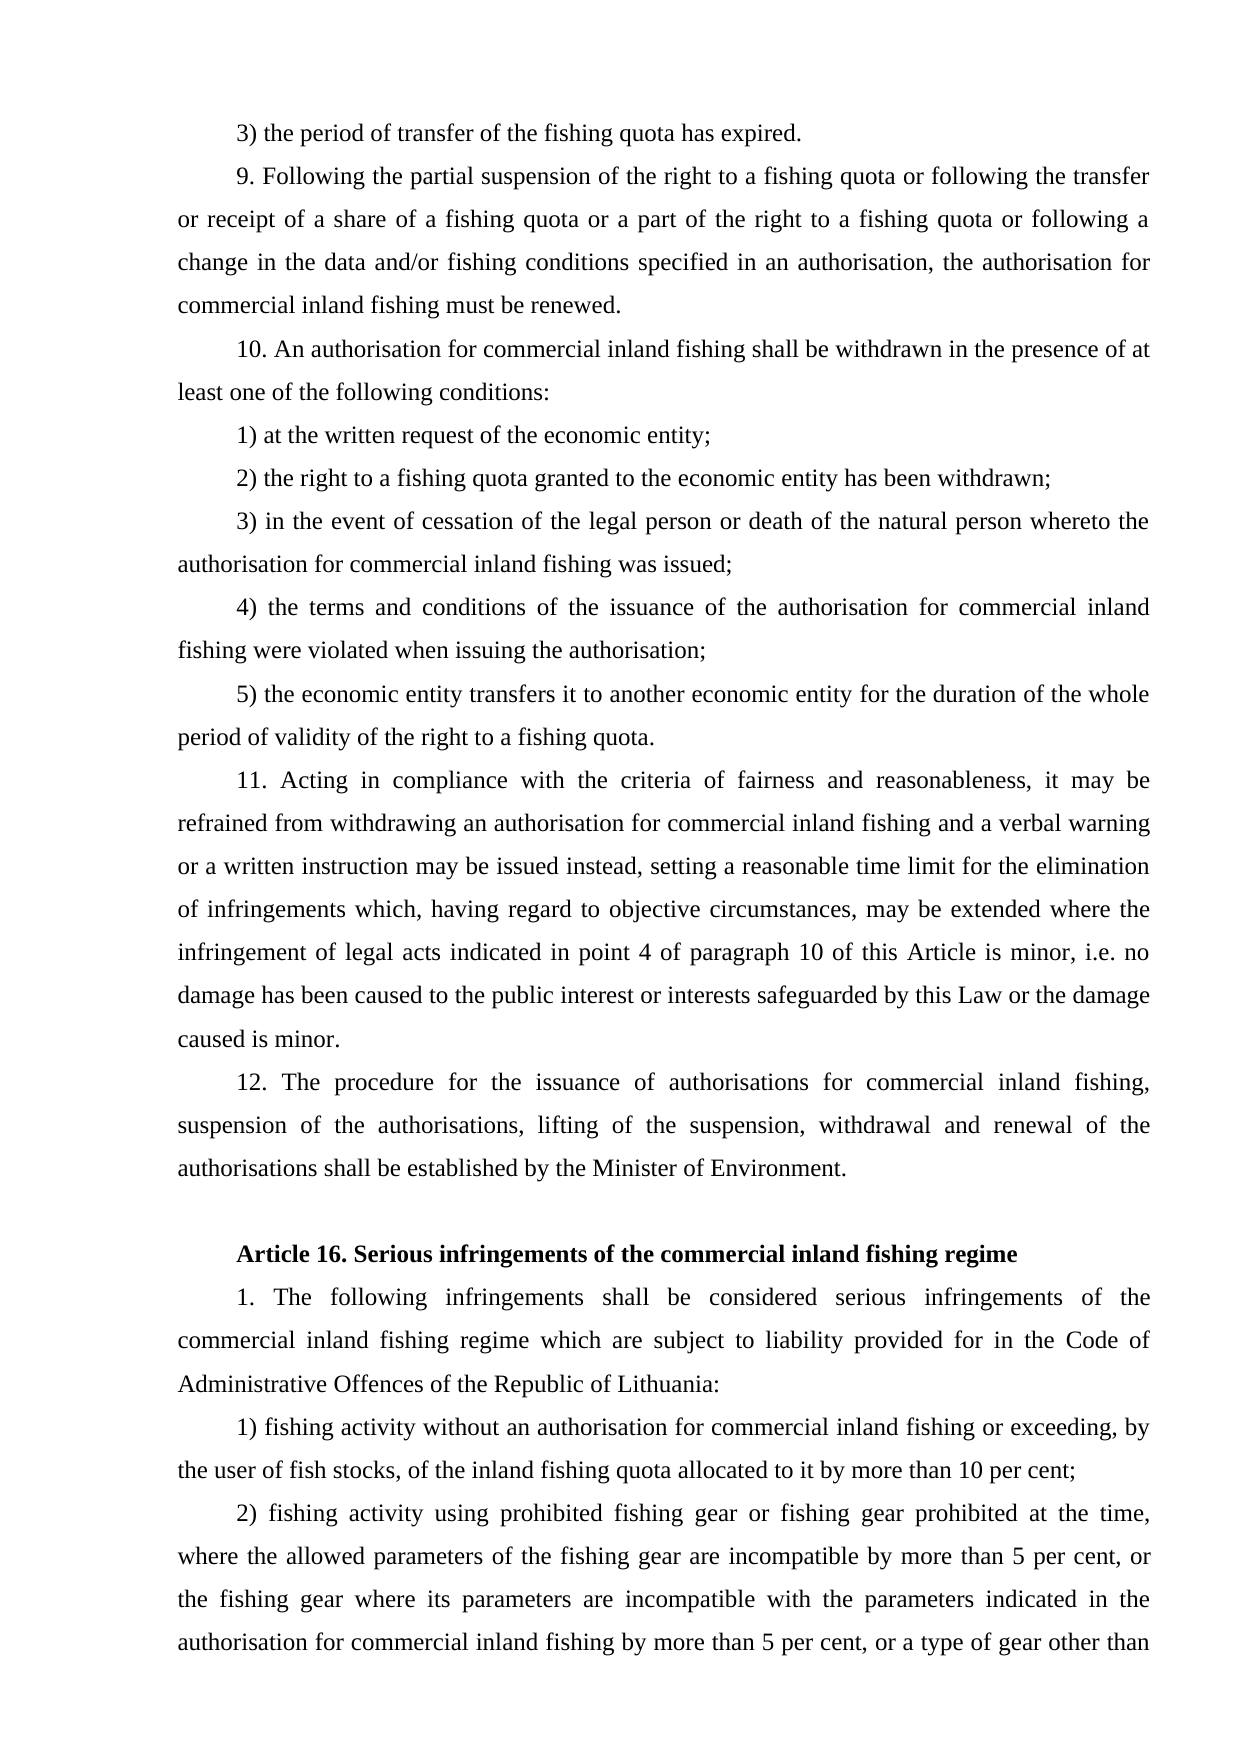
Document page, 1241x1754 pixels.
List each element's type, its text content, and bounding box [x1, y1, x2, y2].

text Article 16. Serious infringements of the commercial inland fishing regime [177, 1239, 1152, 1268]
text 3) the period of transfer of the fishing quota has expired. [177, 118, 1152, 147]
text 2) fishing activity using prohibited fishing gear or fishing gear prohibited at the time, where the allowed parameters of the fishing gear are incompatible by more than 5 per cent, or the fishing gear where its parameters are incompatible with the parameters indicated in the authorisation for commercial inland fishing by more than 5 per cent, or a type of gear other than [177, 1498, 1152, 1656]
text 3) in the event of cessation of the legal person or death of the natural person whereto the authorisation for commercial inland fishing was issued; [177, 506, 1152, 578]
text 12. The procedure for the issuance of authorisations for commercial inland fishing, suspension of the authorisations, lifting of the suspension, withdrawal and renewal of the authorisations shall be established by the Minister of Environment. [177, 1067, 1152, 1182]
text 4) the terms and conditions of the issuance of the authorisation for commercial inland fishing were violated when issuing the authorisation; [177, 592, 1152, 664]
text 2) the right to a fishing quota granted to the economic entity has been withdrawn; [177, 463, 1152, 492]
text 1. The following infringements shall be considered serious infringements of the commercial inland fishing regime which are subject to liability provided for in the Code of Administrative Offences of the Republic of Lithuania: [177, 1282, 1152, 1397]
text 1) at the written request of the economic entity; [177, 420, 1152, 449]
text 9. Following the partial suspension of the right to a fishing quota or following the transfer or receipt of a share of a fishing quota or a part of the right to a fishing quota or following a change in the data and/or fishing conditions specified in an authorisation, the authorisation for commercial inland fishing must be renewed. [177, 161, 1152, 319]
text 10. An authorisation for commercial inland fishing shall be withdrawn in the presence of at least one of the following conditions: [177, 334, 1152, 406]
text 5) the economic entity transfers it to another economic entity for the duration of the whole period of validity of the right to a fishing quota. [177, 679, 1152, 751]
text 1) fishing activity without an authorisation for commercial inland fishing or exceeding, by the user of fish stocks, of the inland fishing quota allocated to it by more than 10 per cent; [177, 1412, 1152, 1484]
text 11. Acting in compliance with the criteria of fairness and reasonableness, it may be refrained from withdrawing an authorisation for commercial inland fishing and a verbal warning or a written instruction may be issued instead, setting a reasonable time limit for the elimination of infringements which, having regard to objective circumstances, may be extended where the infringement of legal acts indicated in point 4 of paragraph 10 of this Article is minor, i.e. no damage has been caused to the public interest or interests safeguarded by this Law or the damage caused is minor. [177, 765, 1152, 1052]
